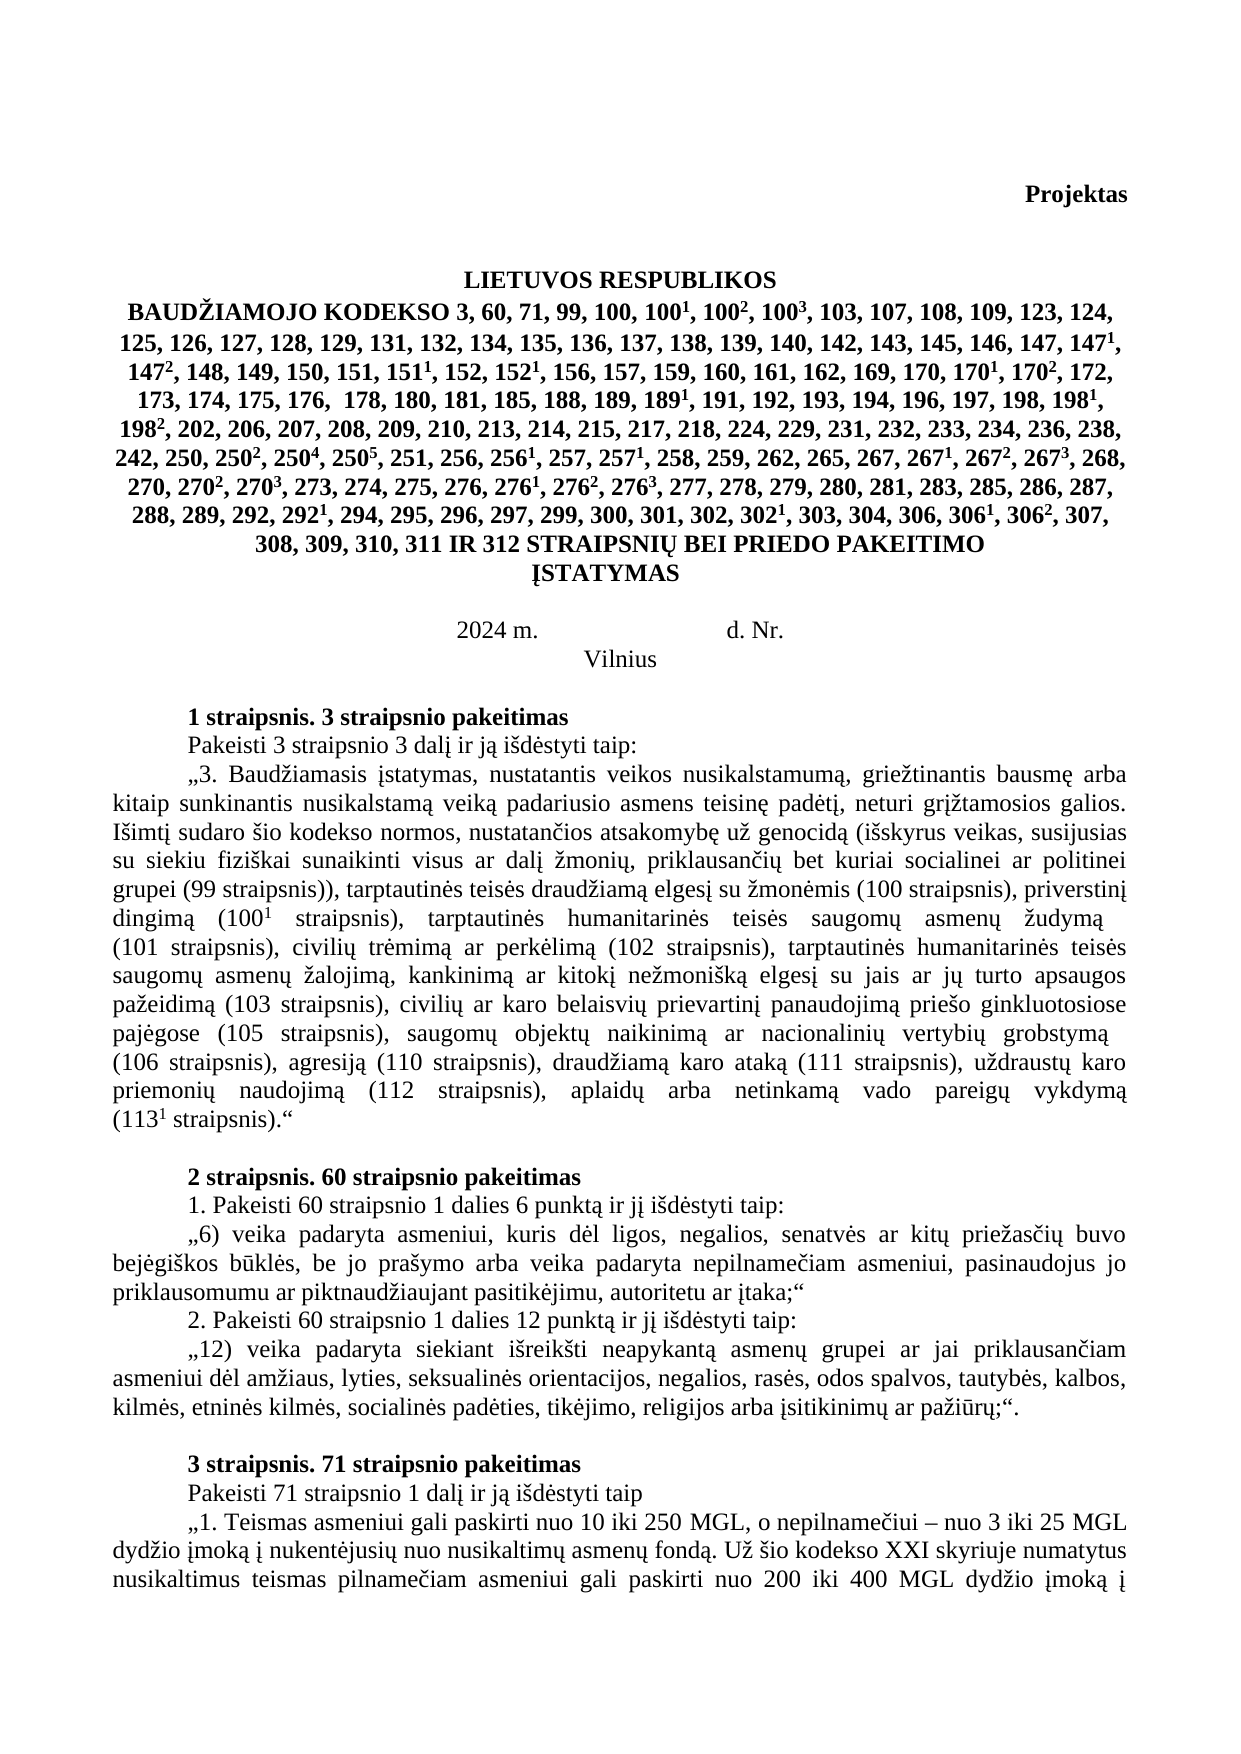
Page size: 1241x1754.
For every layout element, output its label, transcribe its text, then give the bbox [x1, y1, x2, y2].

text 1 straipsnis. 3 straipsnio pakeitimas [187, 702, 1128, 730]
text 2 straipsnis. 60 straipsnio pakeitimas [112, 1162, 1128, 1190]
text „6) veika padaryta asmeniui, kuris dėl ligos, negalios, senatvės ar kitų priežasčių buvo bejėgiškos būklės, be jo prašymo arba veika padaryta nepilnamečiam asmeniui, pasinaudojus jo priklausomumu ar piktnaudžiaujant pasitikėjimu, autoritetu ar įtaka;“ [112, 1219, 1128, 1305]
text „12) veika padaryta siekiant išreikšti neapykantą asmenų grupei ar jai priklausančiam asmeniui dėl amžiaus, lyties, seksualinės orientacijos, negalios, rasės, odos spalvos, tautybės, kalbos, kilmės, etninės kilmės, socialinės padėties, tikėjimo, religijos arba įsitikinimų ar pažiūrų;“. [112, 1334, 1128, 1420]
text „1. Teismas asmeniui gali paskirti nuo 10 iki 250 MGL, o nepilnamečiui – nuo 3 iki 25 MGL dydžio įmoką į nukentėjusių nuo nusikaltimų asmenų fondą. Už šio kodekso XXI skyriuje numatytus nusikaltimus teismas pilnamečiam asmeniui gali paskirti nuo 200 iki 400 MGL dydžio įmoką į [112, 1507, 1128, 1593]
text 2. Pakeisti 60 straipsnio 1 dalies 12 punktą ir jį išdėstyti taip: [112, 1305, 1128, 1334]
text „3. Baudžiamasis įstatymas, nustatantis veikos nusikalstamumą, griežtinantis bausmę arba kitaip sunkinantis nusikalstamą veiką padariusio asmens teisinę padėtį, neturi grįžtamosios galios. Išimtį sudaro šio kodekso normos, nustatančios atsakomybę už genocidą (išskyrus veikas, susijusias su siekiu fiziškai sunaikinti visus ar dalį žmonių, priklausančių bet kuriai socialinei ar politinei grupei (99 straipsnis)), tarptautinės teisės draudžiamą elgesį su žmonėmis (100 straipsnis), priverstinį dingimą (1001 straipsnis), tarptautinės humanitarinės teisės saugomų asmenų žudymą (101 straipsnis), civilių trėmimą ar perkėlimą (102 straipsnis), tarptautinės humanitarinės teisės saugomų asmenų žalojimą, kankinimą ar kitokį nežmonišką elgesį su jais ar jų turto apsaugos pažeidimą (103 straipsnis), civilių ar karo belaisvių prievartinį panaudojimą priešo ginkluotosiose pajėgose (105 straipsnis), saugomų objektų naikinimą ar nacionalinių vertybių grobstymą (106 straipsnis), agresiją (110 straipsnis), draudžiamą karo ataką (111 straipsnis), uždraustų karo priemonių naudojimą (112 straipsnis), aplaidų arba netinkamą vado pareigų vykdymą (1131 straipsnis).“ [112, 759, 1128, 1133]
text Pakeisti 71 straipsnio 1 dalį ir ją išdėstyti taip [112, 1478, 1128, 1507]
text 1. Pakeisti 60 straipsnio 1 dalies 6 punktą ir jį išdėstyti taip: [112, 1190, 1128, 1219]
text 3 straipsnis. 71 straipsnio pakeitimas [112, 1449, 1128, 1478]
subtitle Projektas [112, 179, 1128, 207]
text Vilnius [112, 644, 1128, 673]
text BAUDŽIAMOJO KODEKSO 3, 60, 71, 99, 100, 1001, 1002, 1003, 103, 107, 108, 109, 123, 124, 125, 126, 127, 128, 129, 131, 132, 134, 135, 136, 137, 138, 139, 140, 142, 143, 145, 146, 147, 1471, 1472, 148, 149, 150, 151, 1511, 152, 1521, 156, 157, 159, 160, 161, 162, 169, 170, 1701, 1702, 172, 173, 174, 175, 176, 178, 180, 181, 185, 188, 189, 1891, 191, 192, 193, 194, 196, 197, 198, 1981, 1982, 202, 206, 207, 208, 209, 210, 213, 214, 215, 217, 218, 224, 229, 231, 232, 233, 234, 236, 238, 242, 250, 2502, 2504, 2505, 251, 256, 2561, 257, 2571, 258, 259, 262, 265, 267, 2671, 2672, 2673, 268, 270, 2702, 2703, 273, 274, 275, 276, 2761, 2762, 2763, 277, 278, 279, 280, 281, 283, 285, 286, 287, 288, 289, 292, 2921, 294, 295, 296, 297, 299, 300, 301, 302, 3021, 303, 304, 306, 3061, 3062, 307, 308, 309, 310, 311 IR 312 STRAIPSNIŲ BEI PRIEDO PAKEITIMO [112, 294, 1128, 558]
text LIETUVOS RESPUBLIKOS [112, 265, 1128, 294]
text 2024 m. d. Nr. [112, 615, 1128, 644]
text ĮSTATYMAS [112, 558, 1098, 587]
text Pakeisti 3 straipsnio 3 dalį ir ją išdėstyti taip: [112, 730, 1128, 759]
